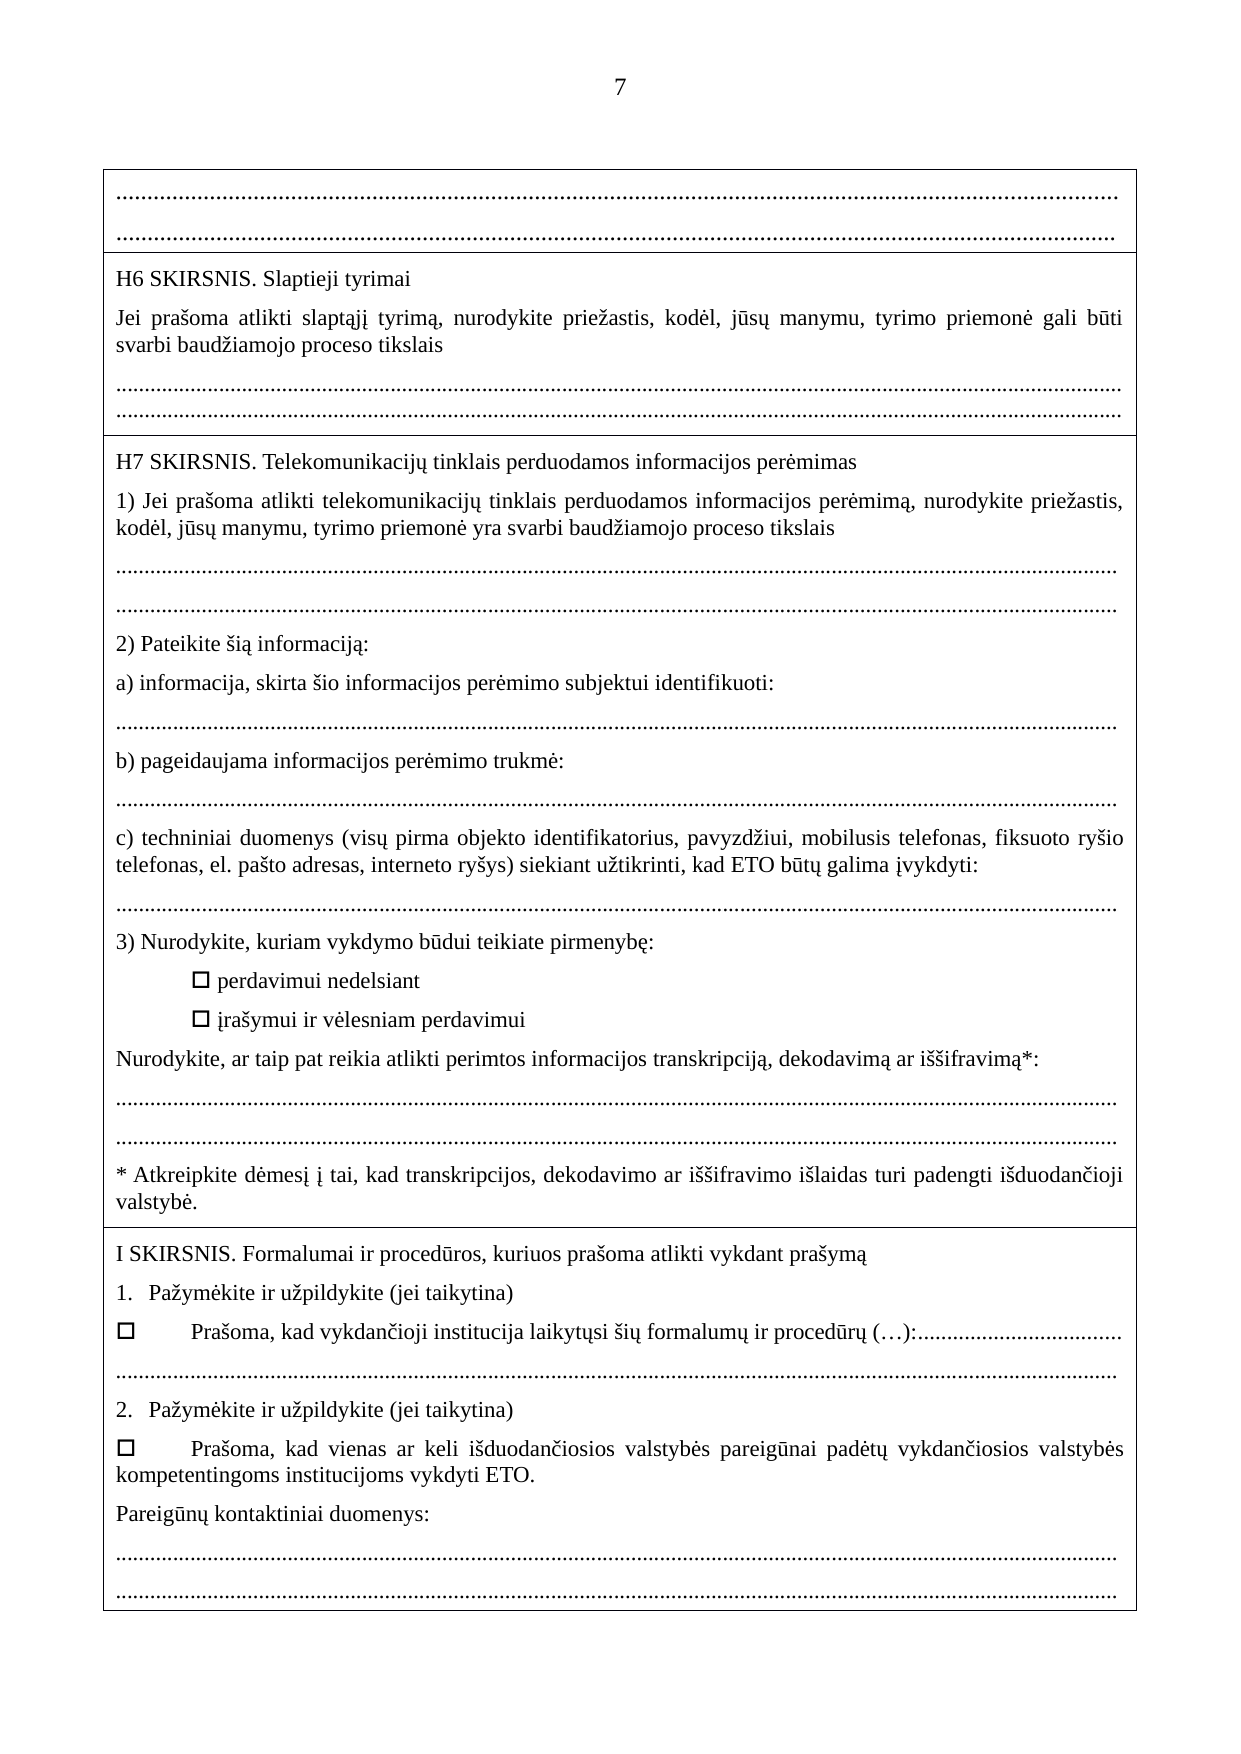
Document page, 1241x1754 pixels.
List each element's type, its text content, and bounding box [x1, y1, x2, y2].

table_cell I SKIRSNIS. Formalumai ir procedūros, kuriuos prašoma atlikti vykdant prašymą 1. Pažymėkite ir užpildykite (jei taikytina)  Prašoma, kad vykdančioji institucija laikytųsi šių formalumų ir procedūrų (…): 2. Pažymėkite ir užpildykite (jei taikytina)  Prašoma, kad vienas ar keli išduodančiosios valstybės pareigūnai padėtų vykdančiosios valstybės kompetentingoms institucijoms vykdyti ETO. Pareigūnų kontaktiniai duomenys: Kalbos, kurios gali būti vartojamos ryšiams palaikyti: .......................................................................................................................................................................... [104, 1228, 1136, 1610]
table_cell H6 SKIRSNIS. Slaptieji tyrimai Jei prašoma atlikti slaptąjį tyrimą, nurodykite priežastis, kodėl, jūsų manymu, tyrimo priemonė gali būti svarbi baudžiamojo proceso tikslais ................................................................................................................................................................................................................................................................................................................................................................ [104, 253, 1136, 435]
table_cell H5 SKIRSNIS. Tyrimo priemonės, pagal kurias įrodymus reikia rinkti tikruoju laiku, nuolat ir tam tikrą laikotarpį Jei prašoma įvykdyti tokią tyrimo priemonę, nurodykite priežastis, kodėl, jūsų manymu, prašoma informacija yra svarbi baudžiamojo proceso tikslais ................................................................................................................................................................ [104, 170, 1136, 252]
table_cell H7 SKIRSNIS. Telekomunikacijų tinklais perduodamos informacijos perėmimas 1) Jei prašoma atlikti telekomunikacijų tinklais perduodamos informacijos perėmimą, nurodykite priežastis, kodėl, jūsų manymu, tyrimo priemonė yra svarbi baudžiamojo proceso tikslais 2) Pateikite šią informaciją: a) informacija, skirta šio informacijos perėmimo subjektui identifikuoti: b) pageidaujama informacijos perėmimo trukmė: c) techniniai duomenys (visų pirma objekto identifikatorius, pavyzdžiui, mobilusis telefonas, fiksuoto ryšio telefonas, el. pašto adresas, interneto ryšys) siekiant užtikrinti, kad ETO būtų galima įvykdyti: . 3) Nurodykite, kuriam vykdymo būdui teikiate pirmenybę:  perdavimui nedelsiant  įrašymui ir vėlesniam perdavimui Nurodykite, ar taip pat reikia atlikti perimtos informacijos transkripciją, dekodavimą ar iššifravimą*: * Atkreipkite dėmesį į tai, kad transkripcijos, dekodavimo ar iššifravimo išlaidas turi padengti išduodančioji valstybė. [104, 436, 1136, 1227]
